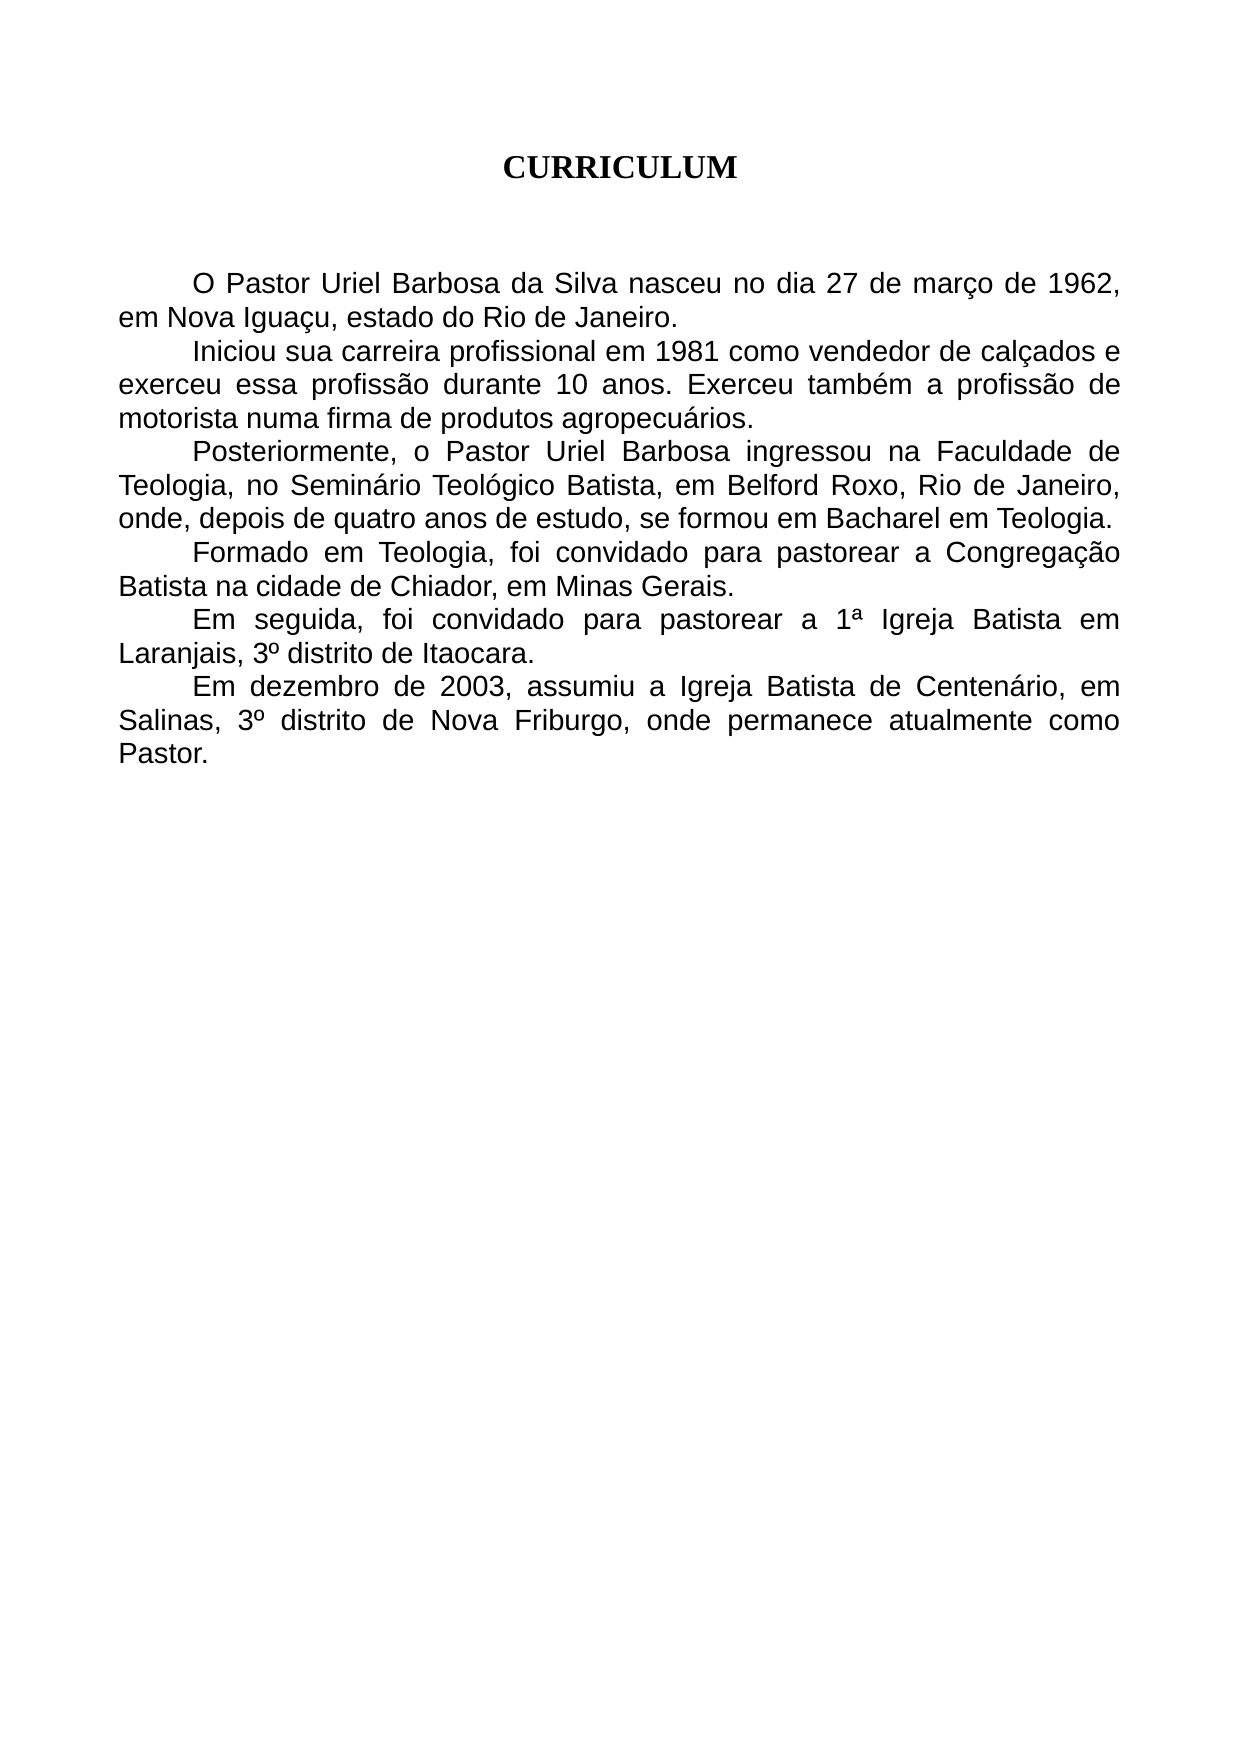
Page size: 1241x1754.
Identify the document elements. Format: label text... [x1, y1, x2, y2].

text Em dezembro de 2003, assumiu a Igreja Batista de Centenário, em Salinas, 3º distrito de Nova Friburgo, onde permanece atualmente como Pastor. [118, 669, 1122, 770]
text CURRICULUM [118, 147, 1122, 185]
text Posteriormente, o Pastor Uriel Barbosa ingressou na Faculdade de Teologia, no Seminário Teológico Batista, em Belford Roxo, Rio de Janeiro, onde, depois de quatro anos de estudo, se formou em Bacharel em Teologia. [118, 434, 1122, 535]
text Formado em Teologia, foi convidado para pastorear a Congregação Batista na cidade de Chiador, em Minas Gerais. [118, 535, 1122, 602]
text O Pastor Uriel Barbosa da Silva nasceu no dia 27 de março de 1962, em Nova Iguaçu, estado do Rio de Janeiro. [118, 262, 1122, 334]
text Em seguida, foi convidado para pastorear a 1ª Igreja Batista em Laranjais, 3º distrito de Itaocara. [118, 602, 1122, 669]
text Iniciou sua carreira profissional em 1981 como vendedor de calçados e exerceu essa profissão durante 10 anos. Exerceu também a profissão de motorista numa firma de produtos agropecuários. [118, 334, 1122, 434]
